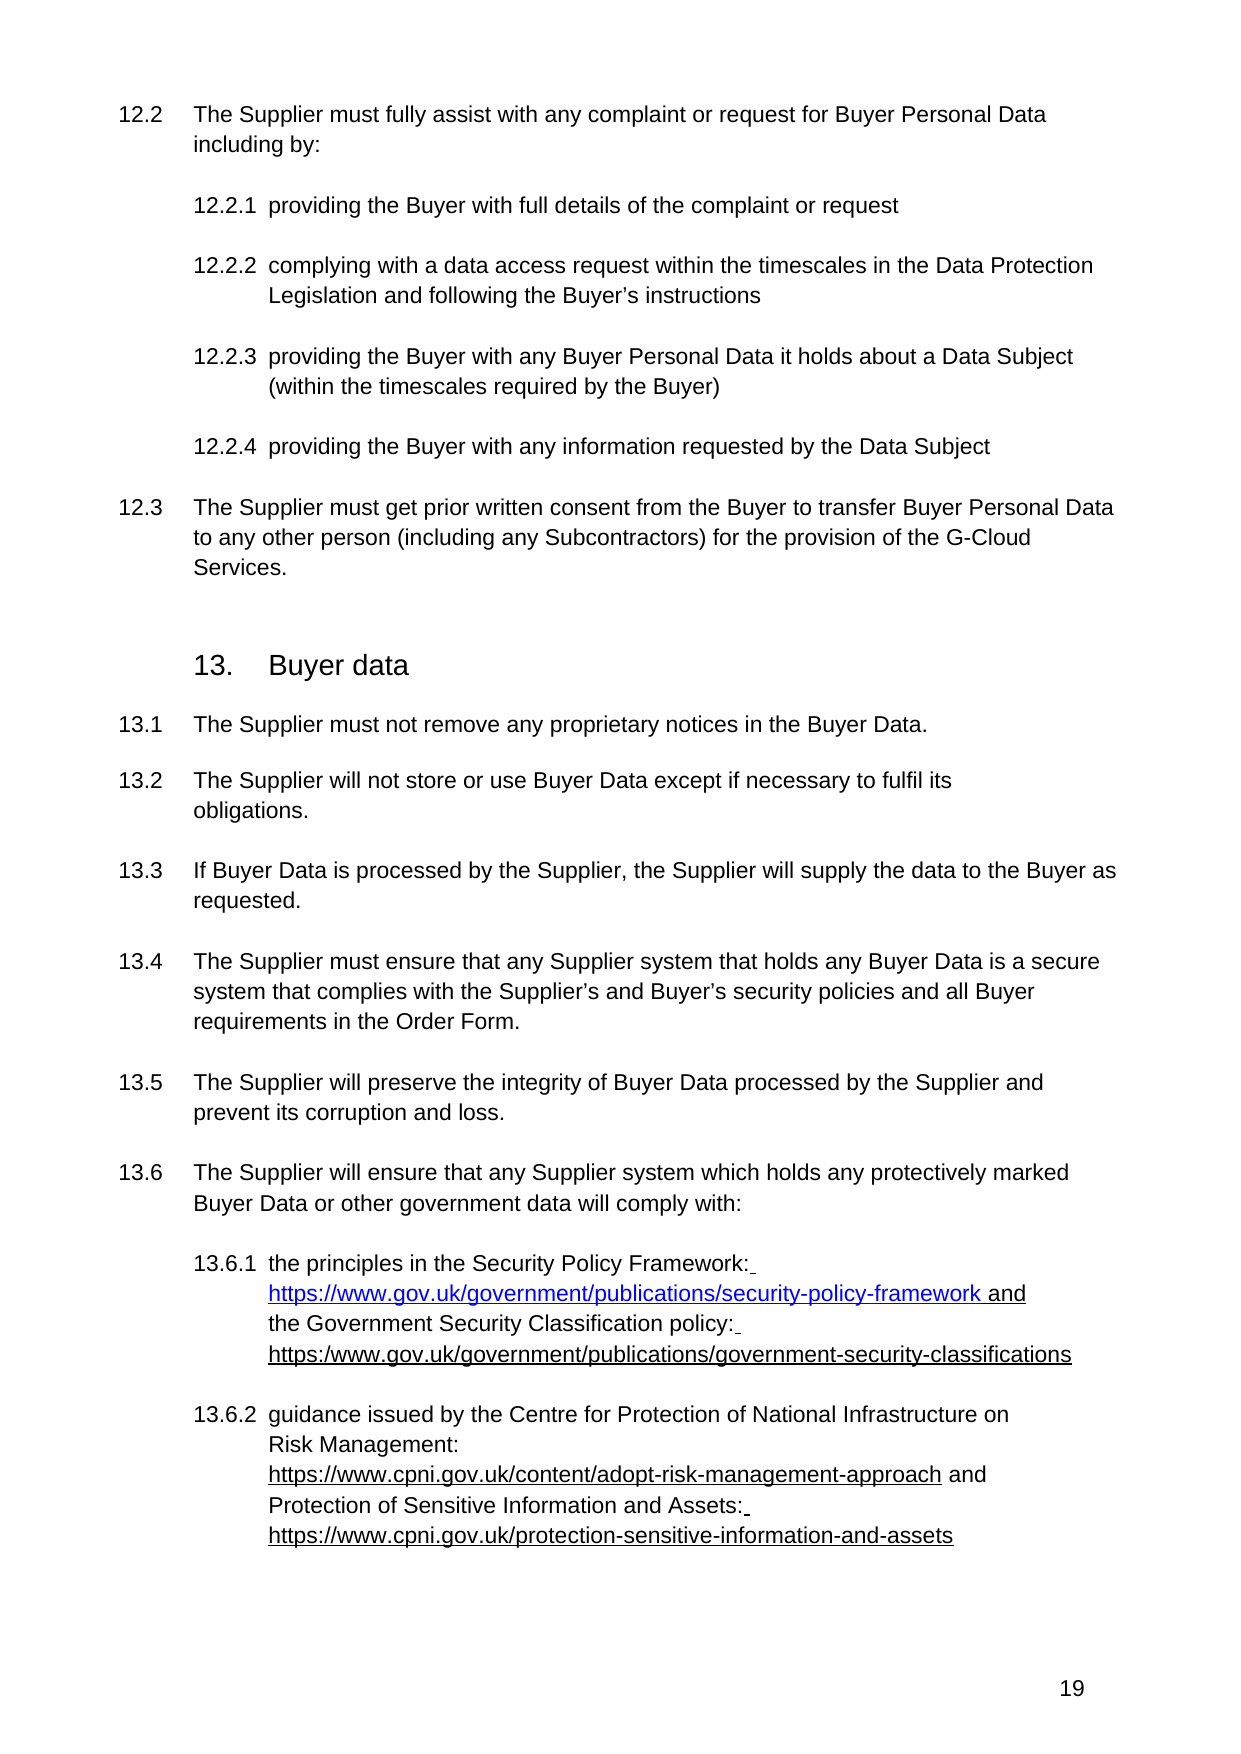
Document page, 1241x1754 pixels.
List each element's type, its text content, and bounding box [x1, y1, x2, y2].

text 12.2.3 providing the Buyer with any Buyer Personal Data it holds about a Data Subject (within the timescales required by the Buyer) [193, 343, 1122, 399]
text https://www.cpni.gov.uk/protection-sensitive-information-and-assets [193, 1522, 1122, 1548]
text Protection of Sensitive Information and Assets: [193, 1492, 1122, 1518]
text 12.2.1 providing the Buyer with full details of the complaint or request [118, 192, 1122, 218]
text 12.2.2 complying with a data access request within the timescales in the Data Protection Legislation and following the Buyer’s instructions [193, 252, 1122, 309]
text 12.2.4 providing the Buyer with any information requested by the Data Subject [118, 433, 1122, 460]
text 13.6 The Supplier will ensure that any Supplier system which holds any protectively marked Buyer Data or other government data will comply with: [118, 1159, 1122, 1216]
subtitle 13. Buyer data [118, 648, 1122, 681]
text 12.3 The Supplier must get prior written consent from the Buyer to transfer Buyer Personal Data to any other person (including any Subcontractors) for the provision of the G-Cloud Services. [118, 494, 1122, 581]
text 12.2 The Supplier must fully assist with any complaint or request for Buyer Personal Data including by: [118, 101, 1122, 158]
text the Government Security Classification policy: https:/www.gov.uk/government/publications/government-security-classifications [268, 1310, 1122, 1367]
text https://www.cpni.gov.uk/content/adopt-risk-management-approach and [193, 1461, 1122, 1488]
text 13.2 The Supplier will not store or use Buyer Data except if necessary to fulfil its [118, 767, 1122, 793]
text obligations. [118, 797, 1122, 823]
text 13.1 The Supplier must not remove any proprietary notices in the Buyer Data. [118, 711, 1122, 738]
text 13.6.2 guidance issued by the Centre for Protection of National Infrastructure on [118, 1401, 1122, 1427]
text 13.3 If Buyer Data is processed by the Supplier, the Supplier will supply the data to the Buyer as requested. [118, 857, 1122, 914]
text https://www.gov.uk/government/publications/security-policy-framework and [268, 1280, 1122, 1307]
text 13.4 The Supplier must ensure that any Supplier system that holds any Buyer Data is a secure system that complies with the Supplier’s and Buyer’s security policies and all Buyer requirements in the Order Form. [118, 948, 1122, 1035]
text 13.6.1 the principles in the Security Policy Framework: [118, 1250, 1122, 1276]
text Risk Management: [193, 1431, 1122, 1458]
text 13.5 The Supplier will preserve the integrity of Buyer Data processed by the Supplier and prevent its corruption and loss. [118, 1069, 1122, 1125]
